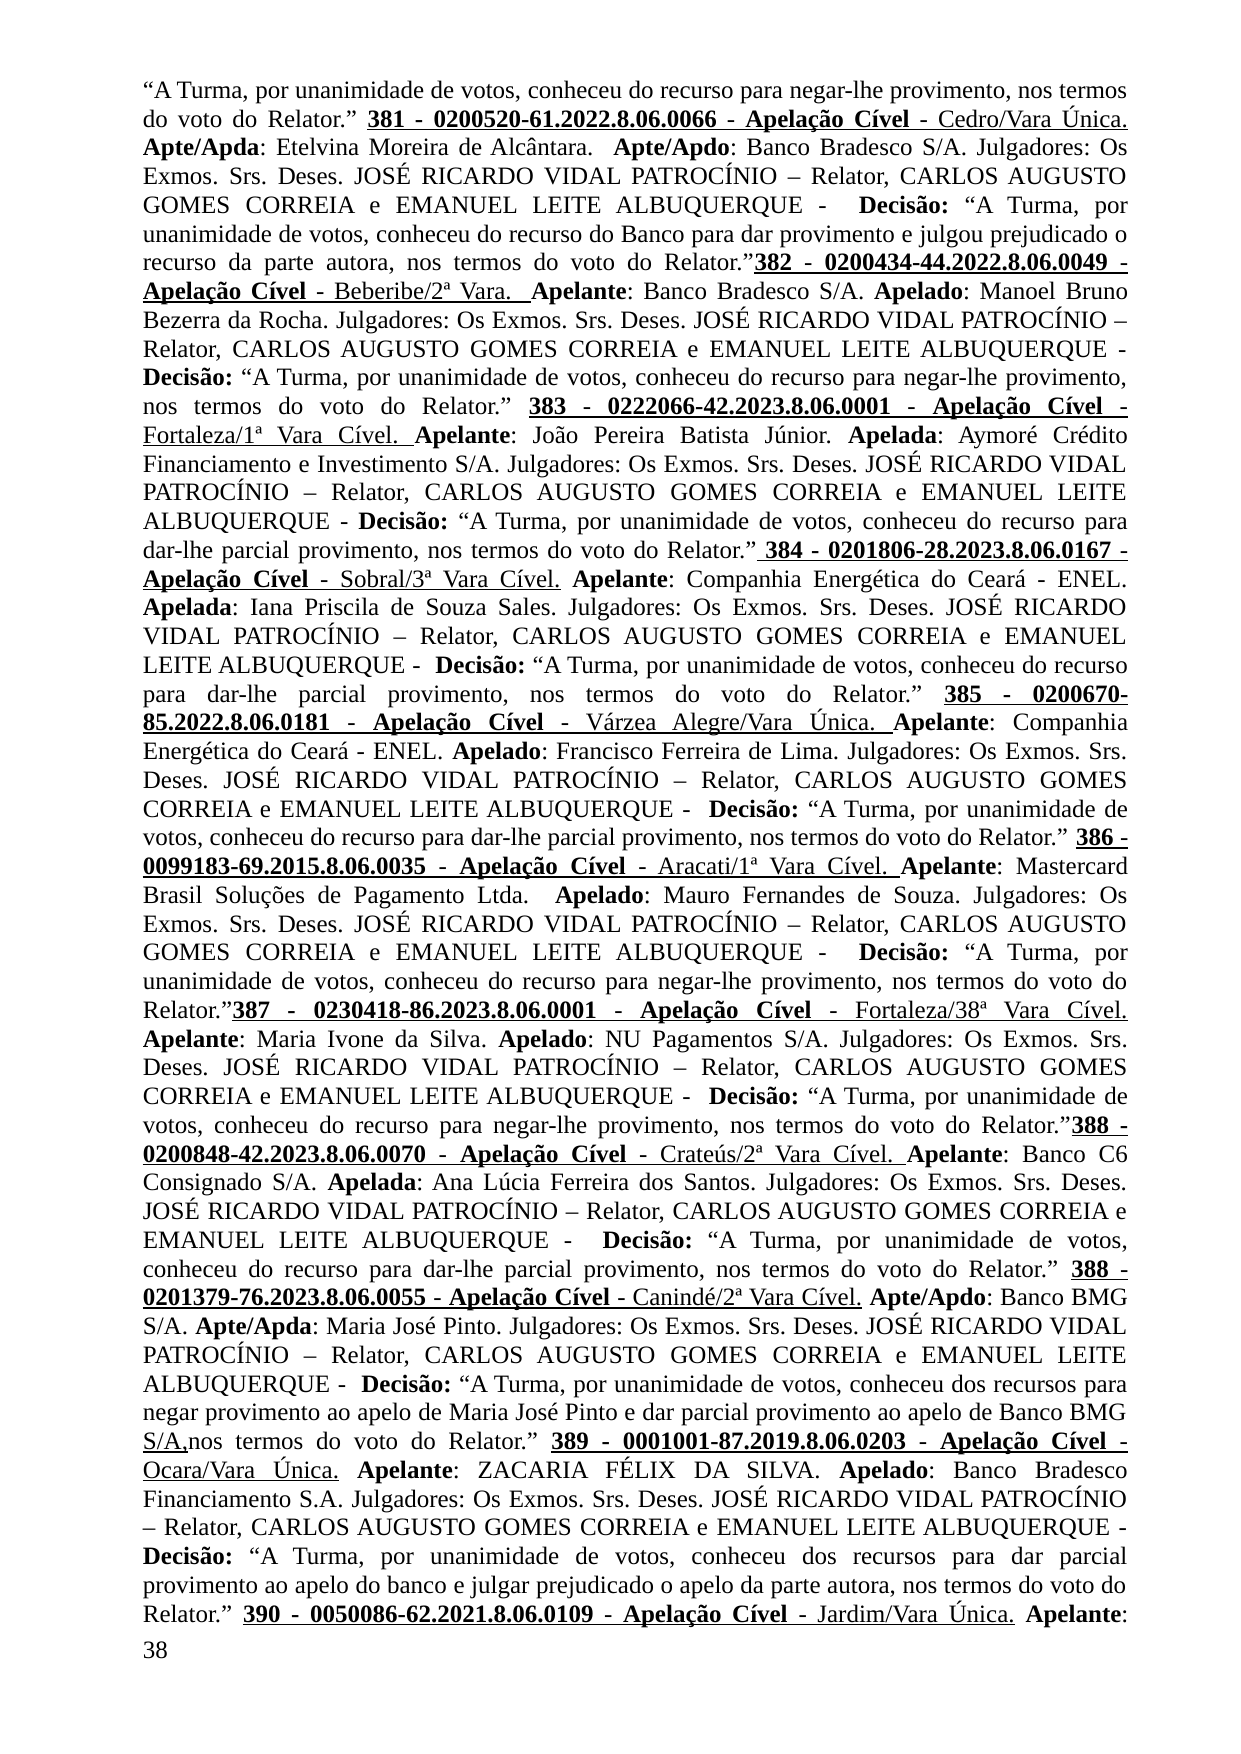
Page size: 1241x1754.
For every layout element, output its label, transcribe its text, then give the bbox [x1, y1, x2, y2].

text “A Turma, por unanimidade de votos, conheceu do recurso para negar-lhe provimento, nos termos do voto do Relator.” 381 - 0200520-61.2022.8.06.0066 - Apelação Cível - Cedro/Vara Única. Apte/Apda: Etelvina Moreira de Alcântara. Apte/Apdo: Banco Bradesco S/A. Julgadores: Os Exmos. Srs. Deses. JOSÉ RICARDO VIDAL PATROCÍNIO – Relator, CARLOS AUGUSTO GOMES CORREIA e EMANUEL LEITE ALBUQUERQUE - Decisão: “A Turma, por unanimidade de votos, conheceu do recurso do Banco para dar provimento e julgou prejudicado o recurso da parte autora, nos termos do voto do Relator.”382 - 0200434-44.2022.8.06.0049 - Apelação Cível - Beberibe/2ª Vara. Apelante: Banco Bradesco S/A. Apelado: Manoel Bruno Bezerra da Rocha. Julgadores: Os Exmos. Srs. Deses. JOSÉ RICARDO VIDAL PATROCÍNIO – Relator, CARLOS AUGUSTO GOMES CORREIA e EMANUEL LEITE ALBUQUERQUE - Decisão: “A Turma, por unanimidade de votos, conheceu do recurso para negar-lhe provimento, nos termos do voto do Relator.” 383 - 0222066-42.2023.8.06.0001 - Apelação Cível - Fortaleza/1ª Vara Cível. Apelante: João Pereira Batista Júnior. Apelada: Aymoré Crédito Financiamento e Investimento S/A. Julgadores: Os Exmos. Srs. Deses. JOSÉ RICARDO VIDAL PATROCÍNIO – Relator, CARLOS AUGUSTO GOMES CORREIA e EMANUEL LEITE ALBUQUERQUE - Decisão: “A Turma, por unanimidade de votos, conheceu do recurso para dar-lhe parcial provimento, nos termos do voto do Relator.” 384 - 0201806-28.2023.8.06.0167 - Apelação Cível - Sobral/3ª Vara Cível. Apelante: Companhia Energética do Ceará - ENEL. Apelada: Iana Priscila de Souza Sales. Julgadores: Os Exmos. Srs. Deses. JOSÉ RICARDO VIDAL PATROCÍNIO – Relator, CARLOS AUGUSTO GOMES CORREIA e EMANUEL LEITE ALBUQUERQUE - Decisão: “A Turma, por unanimidade de votos, conheceu do recurso para dar-lhe parcial provimento, nos termos do voto do Relator.” 385 - 0200670-85.2022.8.06.0181 - Apelação Cível - Várzea Alegre/Vara Única. Apelante: Companhia Energética do Ceará - ENEL. Apelado: Francisco Ferreira de Lima. Julgadores: Os Exmos. Srs. Deses. JOSÉ RICARDO VIDAL PATROCÍNIO – Relator, CARLOS AUGUSTO GOMES CORREIA e EMANUEL LEITE ALBUQUERQUE - Decisão: “A Turma, por unanimidade de votos, conheceu do recurso para dar-lhe parcial provimento, nos termos do voto do Relator.” 386 - 0099183-69.2015.8.06.0035 - Apelação Cível - Aracati/1ª Vara Cível. Apelante: Mastercard Brasil Soluções de Pagamento Ltda. Apelado: Mauro Fernandes de Souza. Julgadores: Os Exmos. Srs. Deses. JOSÉ RICARDO VIDAL PATROCÍNIO – Relator, CARLOS AUGUSTO GOMES CORREIA e EMANUEL LEITE ALBUQUERQUE - Decisão: “A Turma, por unanimidade de votos, conheceu do recurso para negar-lhe provimento, nos termos do voto do Relator.”387 - 0230418-86.2023.8.06.0001 - Apelação Cível - Fortaleza/38ª Vara Cível. Apelante: Maria Ivone da Silva. Apelado: NU Pagamentos S/A. Julgadores: Os Exmos. Srs. Deses. JOSÉ RICARDO VIDAL PATROCÍNIO – Relator, CARLOS AUGUSTO GOMES CORREIA e EMANUEL LEITE ALBUQUERQUE - Decisão: “A Turma, por unanimidade de votos, conheceu do recurso para negar-lhe provimento, nos termos do voto do Relator.”388 - 0200848-42.2023.8.06.0070 - Apelação Cível - Crateús/2ª Vara Cível. Apelante: Banco C6 Consignado S/A. Apelada: Ana Lúcia Ferreira dos Santos. Julgadores: Os Exmos. Srs. Deses. JOSÉ RICARDO VIDAL PATROCÍNIO – Relator, CARLOS AUGUSTO GOMES CORREIA e EMANUEL LEITE ALBUQUERQUE - Decisão: “A Turma, por unanimidade de votos, conheceu do recurso para dar-lhe parcial provimento, nos termos do voto do Relator.” 388 - 0201379-76.2023.8.06.0055 - Apelação Cível - Canindé/2ª Vara Cível. Apte/Apdo: Banco BMG S/A. Apte/Apda: Maria José Pinto. Julgadores: Os Exmos. Srs. Deses. JOSÉ RICARDO VIDAL PATROCÍNIO – Relator, CARLOS AUGUSTO GOMES CORREIA e EMANUEL LEITE ALBUQUERQUE - Decisão: “A Turma, por unanimidade de votos, conheceu dos recursos para negar provimento ao apelo de Maria José Pinto e dar parcial provimento ao apelo de Banco BMG S/A,nos termos do voto do Relator.” 389 - 0001001-87.2019.8.06.0203 - Apelação Cível - Ocara/Vara Única. Apelante: ZACARIA FÉLIX DA SILVA. Apelado: Banco Bradesco Financiamento S.A. Julgadores: Os Exmos. Srs. Deses. JOSÉ RICARDO VIDAL PATROCÍNIO – Relator, CARLOS AUGUSTO GOMES CORREIA e EMANUEL LEITE ALBUQUERQUE - Decisão: “A Turma, por unanimidade de votos, conheceu dos recursos para dar parcial provimento ao apelo do banco e julgar prejudicado o apelo da parte autora, nos termos do voto do Relator.” 390 - 0050086-62.2021.8.06.0109 - Apelação Cível - Jardim/Vara Única. Apelante: [143, 75, 1128, 1627]
